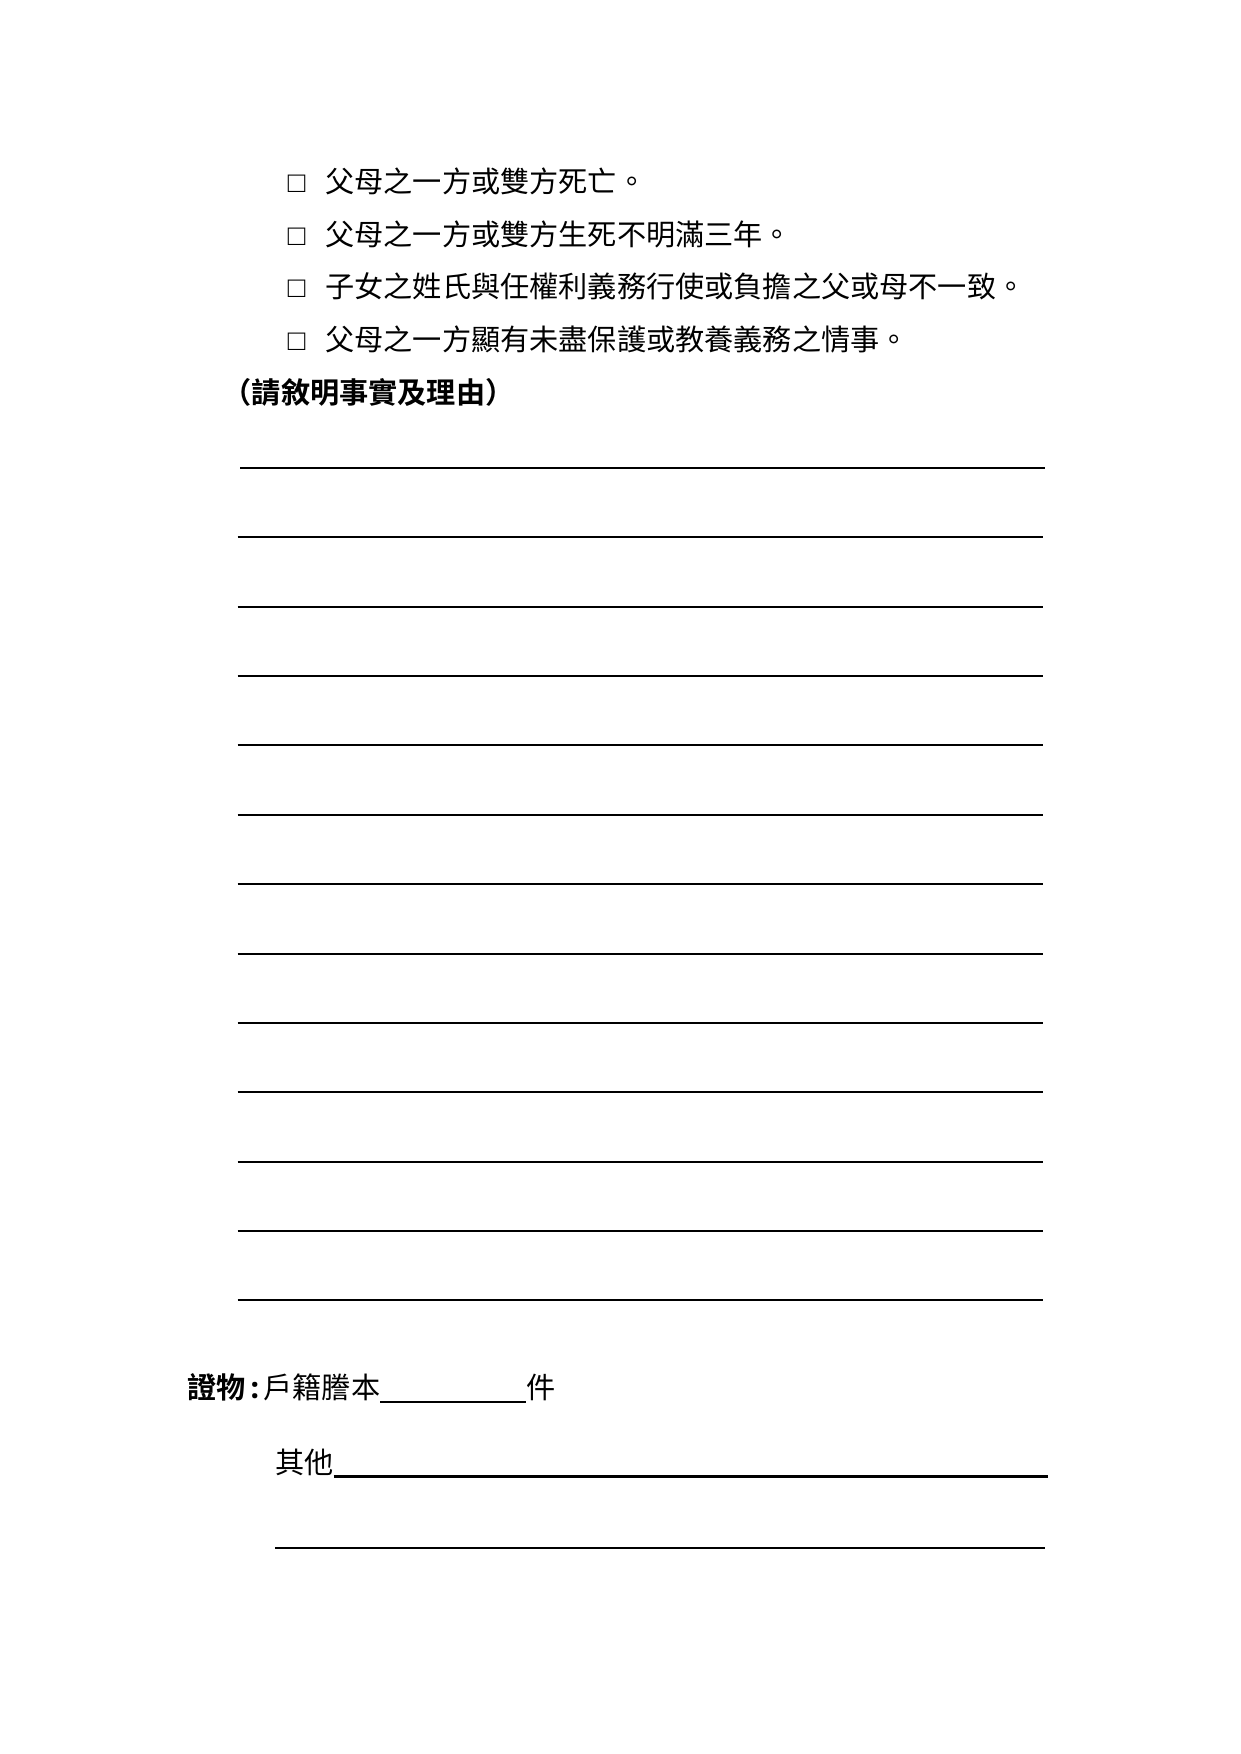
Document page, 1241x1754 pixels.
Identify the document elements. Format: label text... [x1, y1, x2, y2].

list 子女之姓氏與任權利義務行使或負擔之父或母不一致。 [288, 264, 1053, 306]
text 其他 [187, 1439, 1053, 1482]
list 父母之一方顯有未盡保護或教養義務之情事。 [288, 317, 1053, 359]
text 證物:戶籍謄本 件 [187, 1365, 1053, 1407]
list 父母之一方或雙方生死不明滿三年。 [288, 211, 1053, 253]
text （請敘明事實及理由） [187, 370, 1053, 412]
list 父母之一方或雙方死亡。 [288, 158, 1053, 201]
